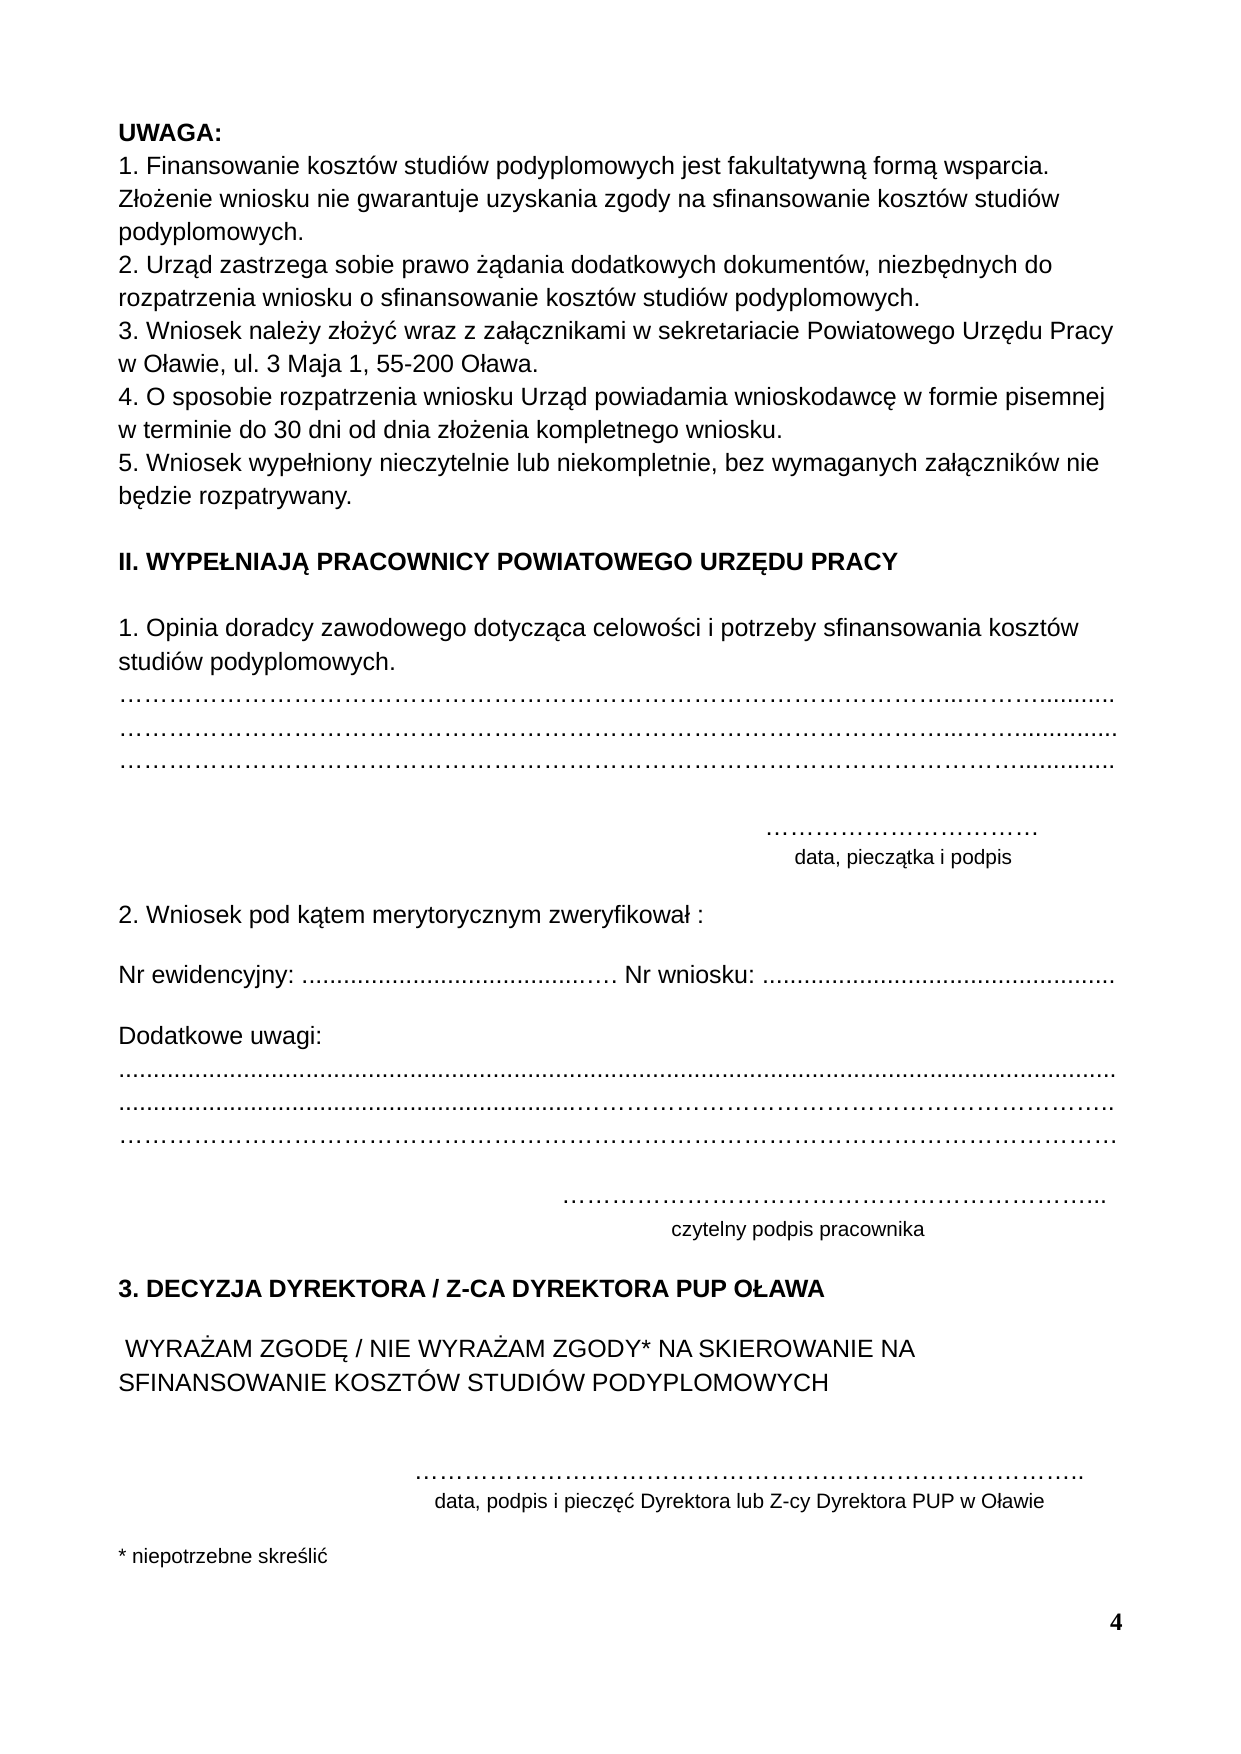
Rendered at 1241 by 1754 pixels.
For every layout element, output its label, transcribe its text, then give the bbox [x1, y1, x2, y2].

text 3. Wniosek należy złożyć wraz z załącznikami w sekretariacie Powiatowego Urzędu Pracy w Oławie, ul. 3 Maja 1, 55-200 Oława. [118, 316, 1122, 378]
text UWAGA: [118, 118, 1122, 147]
text Dodatkowe uwagi: [118, 1021, 1122, 1049]
text 1. Finansowanie kosztów studiów podyplomowych jest fakultatywną formą wsparcia. Złożenie wniosku nie gwarantuje uzyskania zgody na sfinansowanie kosztów studiów podyplomowych. [118, 151, 1122, 246]
text * niepotrzebne skreślić [118, 1544, 1122, 1568]
text 2. Wniosek pod kątem merytorycznym zweryfikował : [118, 899, 1122, 928]
text Nr ewidencyjny: .........................................…. Nr wniosku: ................................................... [118, 960, 1122, 989]
text II. WYPEŁNIAJĄ PRACOWNICY POWIATOWEGO URZĘDU PRACY [118, 547, 1122, 576]
text 5. Wniosek wypełniony nieczytelnie lub niekompletnie, bez wymaganych załączników nie będzie rozpatrywany. [118, 448, 1122, 510]
text 4. O sposobie rozpatrzenia wniosku Urząd powiadamia wnioskodawcę w formie pisemnej w terminie do 30 dni od dnia złożenia kompletnego wniosku. [118, 382, 1122, 444]
text 2. Urząd zastrzega sobie prawo żądania dodatkowych dokumentów, niezbędnych do rozpatrzenia wniosku o sfinansowanie kosztów studiów podyplomowych. [118, 250, 1122, 312]
text data, pieczątka i podpis [118, 844, 1122, 868]
text ..................................................................................................................................................................................................................………………………………………………………..………………………………………………………………………………………………………… [118, 1054, 1122, 1148]
text ………………………………………………………... [118, 1180, 1122, 1209]
text ………………….………………………………………………….. [118, 1456, 1122, 1484]
text data, podpis i pieczęć Dyrektora lub Z-cy Dyrektora PUP w Oławie [118, 1489, 1122, 1513]
text 1. Opinia doradcy zawodowego dotycząca celowości i potrzeby sfinansowania kosztów studiów podyplomowych. ………………………………………………………………………………………...………........... ………………………………………………………………………………………...……............... ……………………………………………………………………………………………….............. [118, 613, 1122, 774]
text czytelny podpis pracownika [118, 1213, 1122, 1242]
text WYRAŻAM ZGODĘ / NIE WYRAŻAM ZGODY* NA SKIEROWANIE NA SFINANSOWANIE KOSZTÓW STUDIÓW PODYPLOMOWYCH [118, 1334, 1122, 1396]
text …………………………… [118, 778, 1122, 840]
text 3. DECYZJA DYREKTORA / Z-CA DYREKTORA PUP OŁAWA [118, 1274, 1122, 1303]
